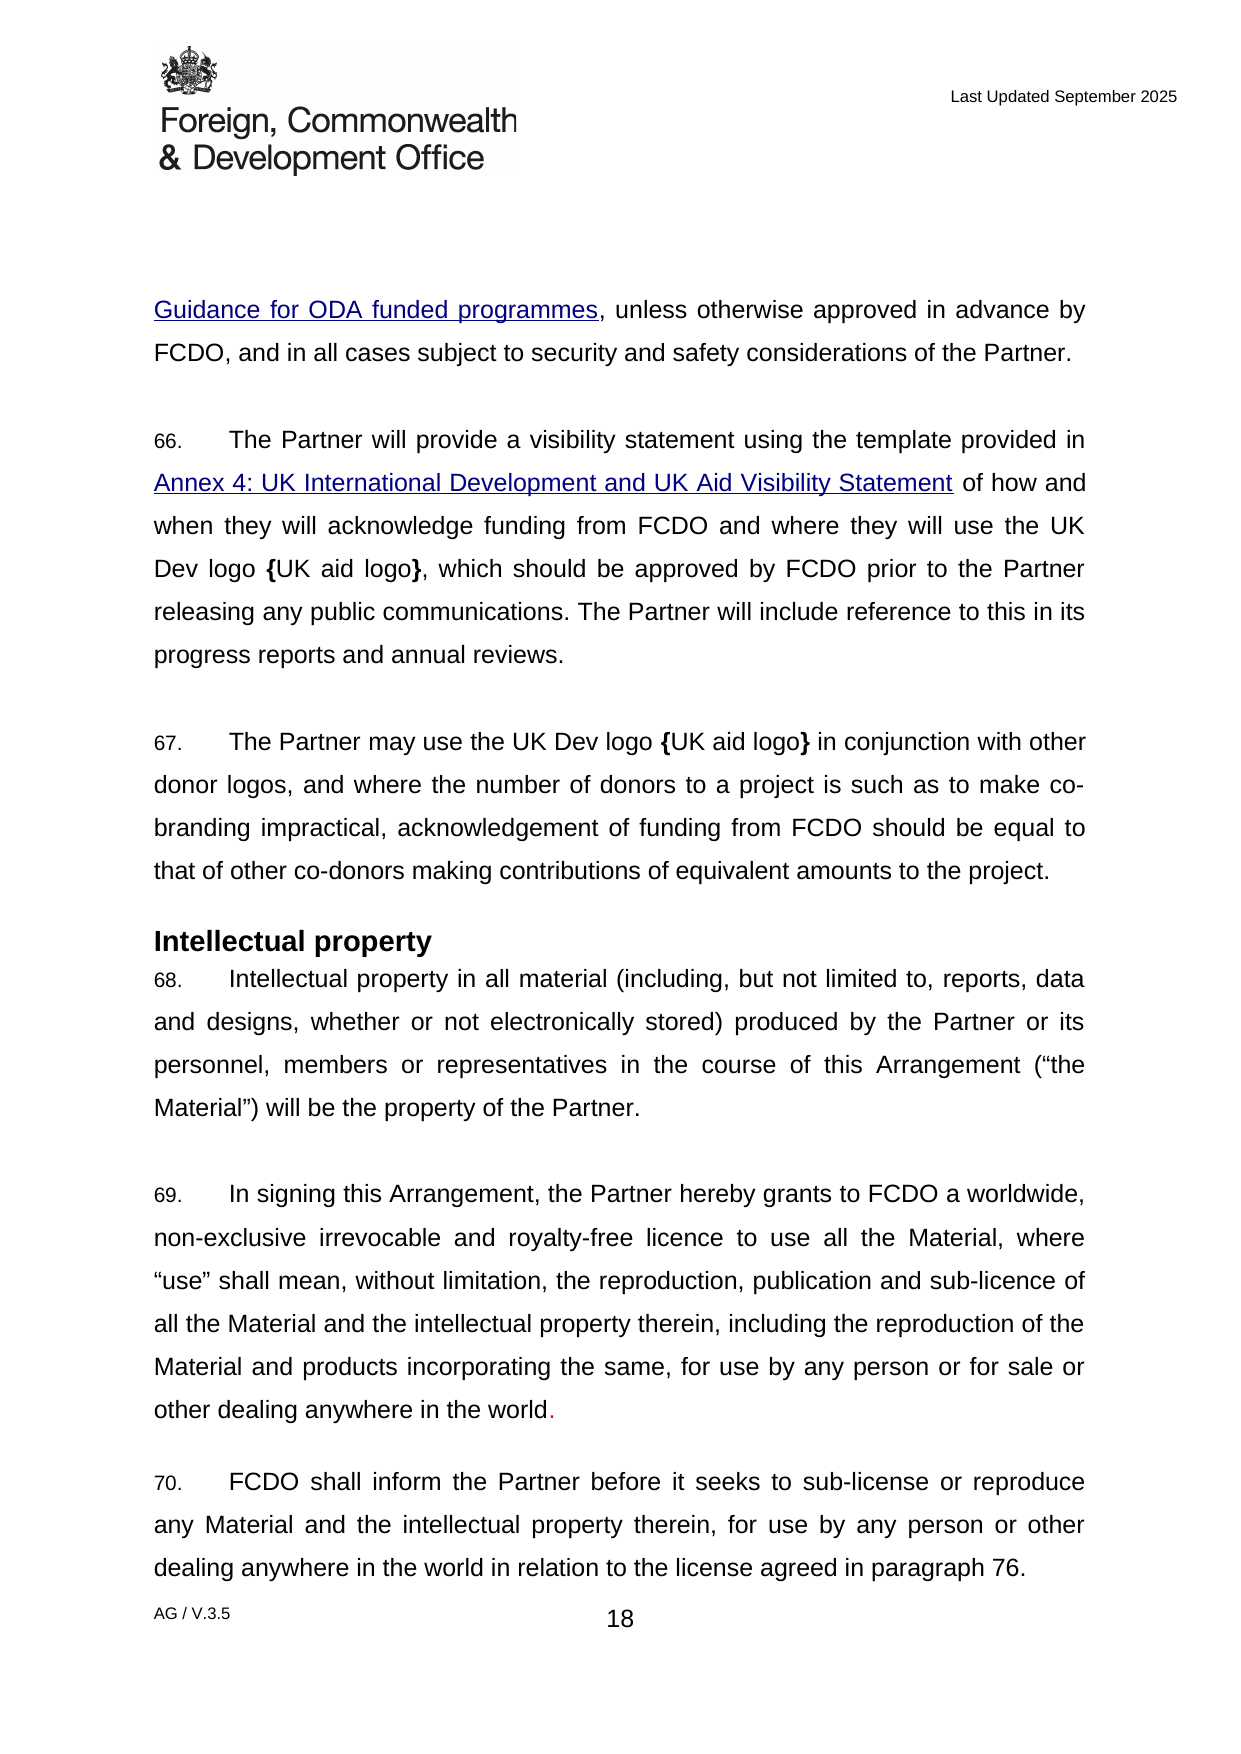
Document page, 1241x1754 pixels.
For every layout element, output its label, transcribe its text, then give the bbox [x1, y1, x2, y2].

list FCDO shall inform the Partner before it seeks to sub-license or reproduce any Material and the intellectual property therein, for use by any person or other dealing anywhere in the world in relation to the license agreed in paragraph 76. [153, 1467, 1087, 1582]
list The Partner may use the UK Dev logo {UK aid logo} in conjunction with other donor logos, and where the number of donors to a project is such as to make co-branding impractical, acknowledgement of funding from FCDO should be equal to that of other co-donors making contributions of equivalent amounts to the project. [153, 727, 1087, 885]
list The Partner will provide a visibility statement using the template provided in Annex 4: UK International Development and UK Aid Visibility Statement of how and when they will acknowledge funding from FCDO and where they will use the UK Dev logo {UK aid logo}, which should be approved by FCDO prior to the Partner releasing any public communications. The Partner will include reference to this in its progress reports and annual reviews. [153, 425, 1087, 669]
subtitle Intellectual property [153, 924, 1087, 958]
list In signing this Arrangement, the Partner hereby grants to FCDO a worldwide, non-exclusive irrevocable and royalty-free licence to use all the Material, where “use” shall mean, without limitation, the reproduction, publication and sub-licence of all the Material and the intellectual property therein, including the reproduction of the Material and products incorporating the same, for use by any person or for sale or other dealing anywhere in the world. [153, 1179, 1087, 1424]
list Guidance for ODA funded programmes, unless otherwise approved in advance by FCDO, and in all cases subject to security and safety considerations of the Partner. [153, 295, 1087, 367]
list Intellectual property in all material (including, but not limited to, reports, data and designs, whether or not electronically stored) produced by the Partner or its personnel, members or representatives in the course of this Arrangement (“the Material”) will be the property of the Partner. [153, 964, 1087, 1122]
